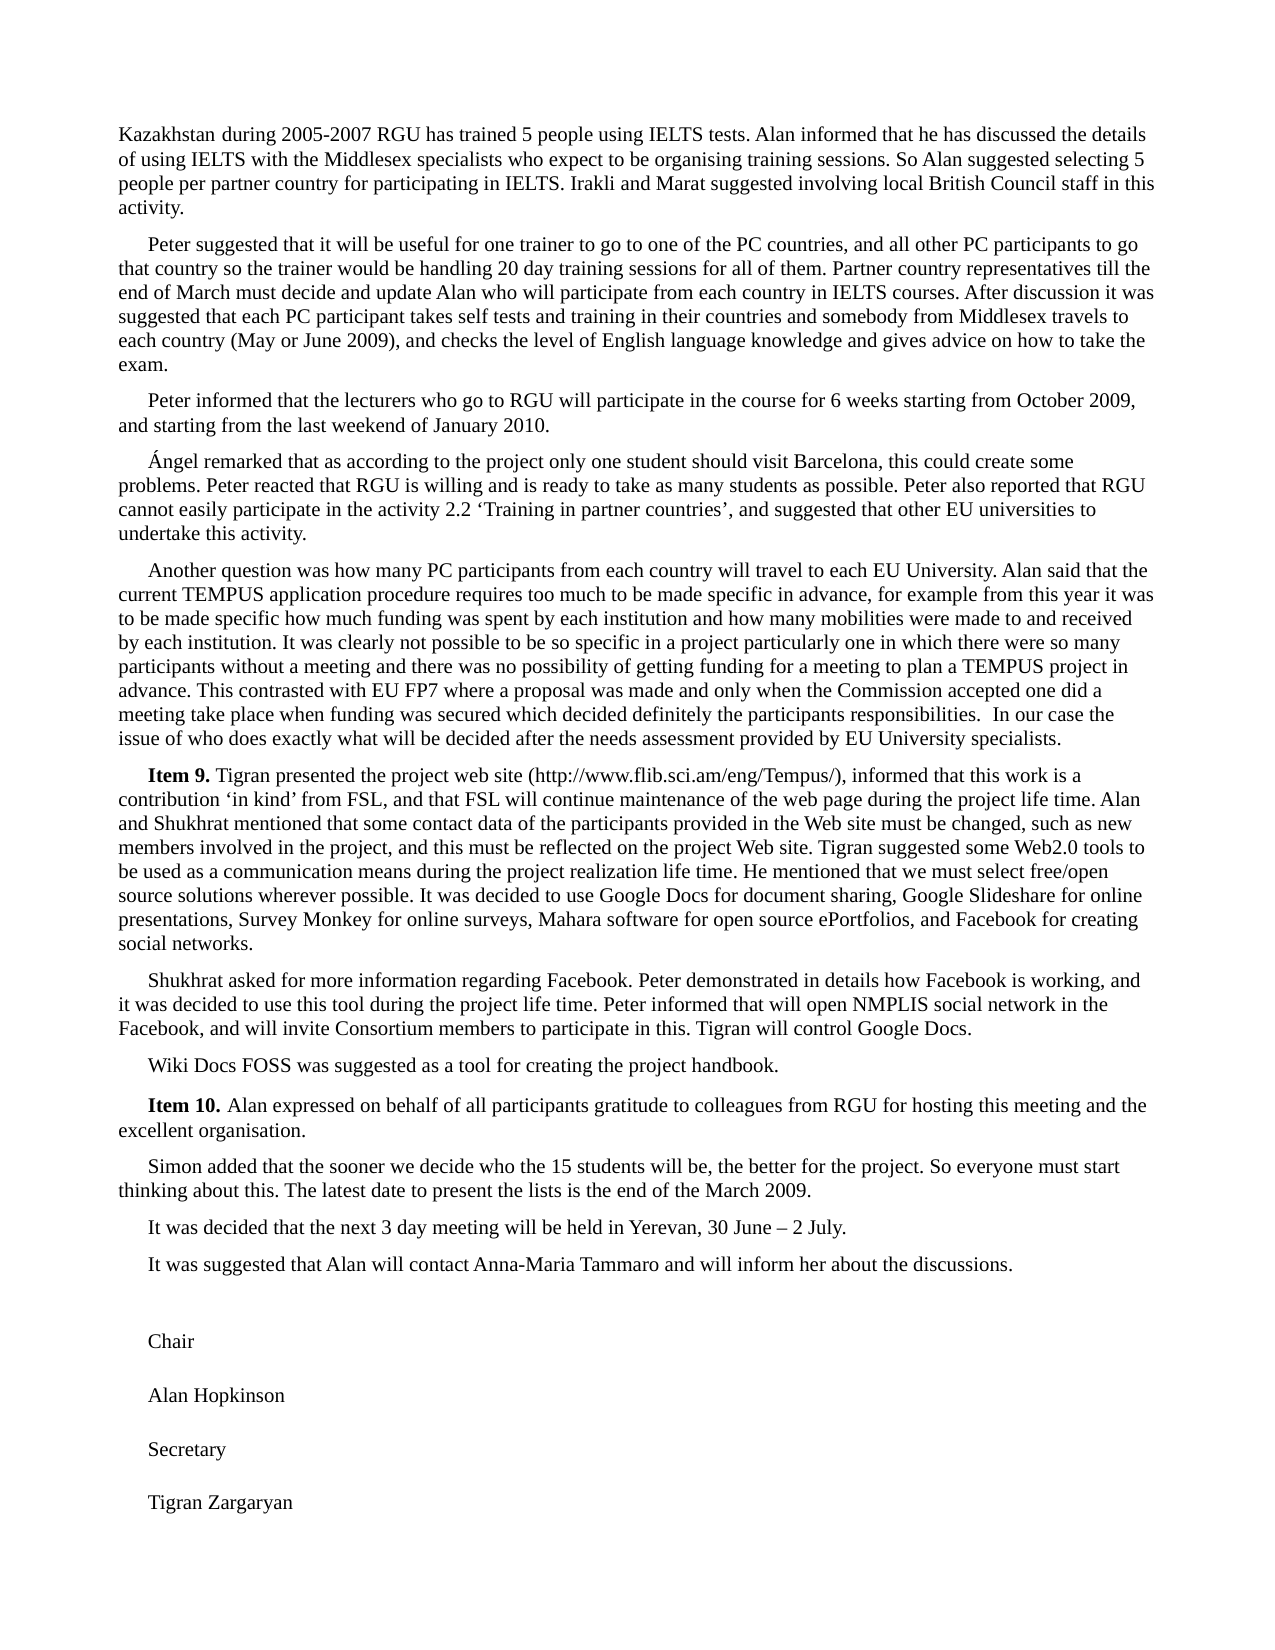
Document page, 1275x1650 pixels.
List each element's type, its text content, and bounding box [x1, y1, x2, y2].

text Another question was how many PC participants from each country will travel to each EU University. Alan said that the current TEMPUS application procedure requires too much to be made specific in advance, for example from this year it was to be made specific how much funding was spent by each institution and how many mobilities were made to and received by each institution. It was clearly not possible to be so specific in a project particularly one in which there were so many participants without a meeting and there was no possibility of getting funding for a meeting to plan a TEMPUS project in advance. This contrasted with EU FP7 where a proposal was made and only when the Commission accepted one did a meeting take place when funding was secured which decided definitely the participants responsibilities. In our case the issue of who does exactly what will be decided after the needs assessment provided by EU University specialists. [118, 558, 1157, 750]
text Wiki Docs FOSS was suggested as a tool for creating the project handbook. [118, 1052, 1157, 1077]
text Simon added that the sooner we decide who the 15 students will be, the better for the project. So everyone must start thinking about this. The latest date to present the lists is the end of the March 2009. [118, 1154, 1157, 1202]
text Tigran Zargaryan [118, 1490, 1157, 1514]
text Peter informed that the lecturers who go to RGU will participate in the course for 6 weeks starting from October 2009, and starting from the last weekend of January 2010. [118, 388, 1157, 437]
text Secretary [118, 1436, 1157, 1461]
text It was decided that the next 3 day meeting will be held in Yerevan, 30 June – 2 July. [118, 1215, 1157, 1239]
text Kazakhstan during 2005-2007 RGU has trained 5 people using IELTS tests. Alan informed that he has discussed the details of using IELTS with the Middlesex specialists who expect to be organising training sessions. So Alan suggested selecting 5 people per partner country for participating in IELTS. Irakli and Marat suggested involving local British Council staff in this activity. [118, 118, 1157, 219]
text Shukhrat asked for more information regarding Facebook. Peter demonstrated in details how Facebook is working, and it was decided to use this tool during the project life time. Peter informed that will open NMPLIS social network in the Facebook, and will invite Consortium members to participate in this. Tigran will control Google Docs. [118, 968, 1157, 1040]
text Chair [118, 1329, 1157, 1353]
text Peter suggested that it will be useful for one trainer to go to one of the PC countries, and all other PC participants to go that country so the trainer would be handling 20 day training sessions for all of them. Partner country representatives till the end of March must decide and update Alan who will participate from each country in IELTS courses. After discussion it was suggested that each PC participant takes self tests and training in their countries and somebody from Middlesex travels to each country (May or June 2009), and checks the level of English language knowledge and gives advice on how to take the exam. [118, 232, 1157, 376]
text It was suggested that Alan will contact Anna-Maria Tammaro and will inform her about the discussions. [118, 1252, 1157, 1276]
text Alan Hopkinson [118, 1383, 1157, 1407]
text Ángel remarked that as according to the project only one student should visit Barcelona, this could create some problems. Peter reacted that RGU is willing and is ready to take as many students as possible. Peter also reported that RGU cannot easily participate in the activity 2.2 ‘Training in partner countries’, and suggested that other EU universities to undertake this activity. [118, 449, 1157, 545]
text Item 9. Tigran presented the project web site (http://www.flib.sci.am/eng/Tempus/), informed that this work is a contribution ‘in kind’ from FSL, and that FSL will continue maintenance of the web page during the project life time. Alan and Shukhrat mentioned that some contact data of the participants provided in the Web site must be changed, such as new members involved in the project, and this must be reflected on the project Web site. Tigran suggested some Web2.0 tools to be used as a communication means during the project realization life time. He mentioned that we must select free/open source solutions wherever possible. It was decided to use Google Docs for document sharing, Google Slideshare for online presentations, Survey Monkey for online surveys, Mahara software for open source ePortfolios, and Facebook for creating social networks. [118, 763, 1157, 955]
text Item 10. Alan expressed on behalf of all participants gratitude to colleagues from RGU for hosting this meeting and the excellent organisation. [118, 1089, 1157, 1142]
